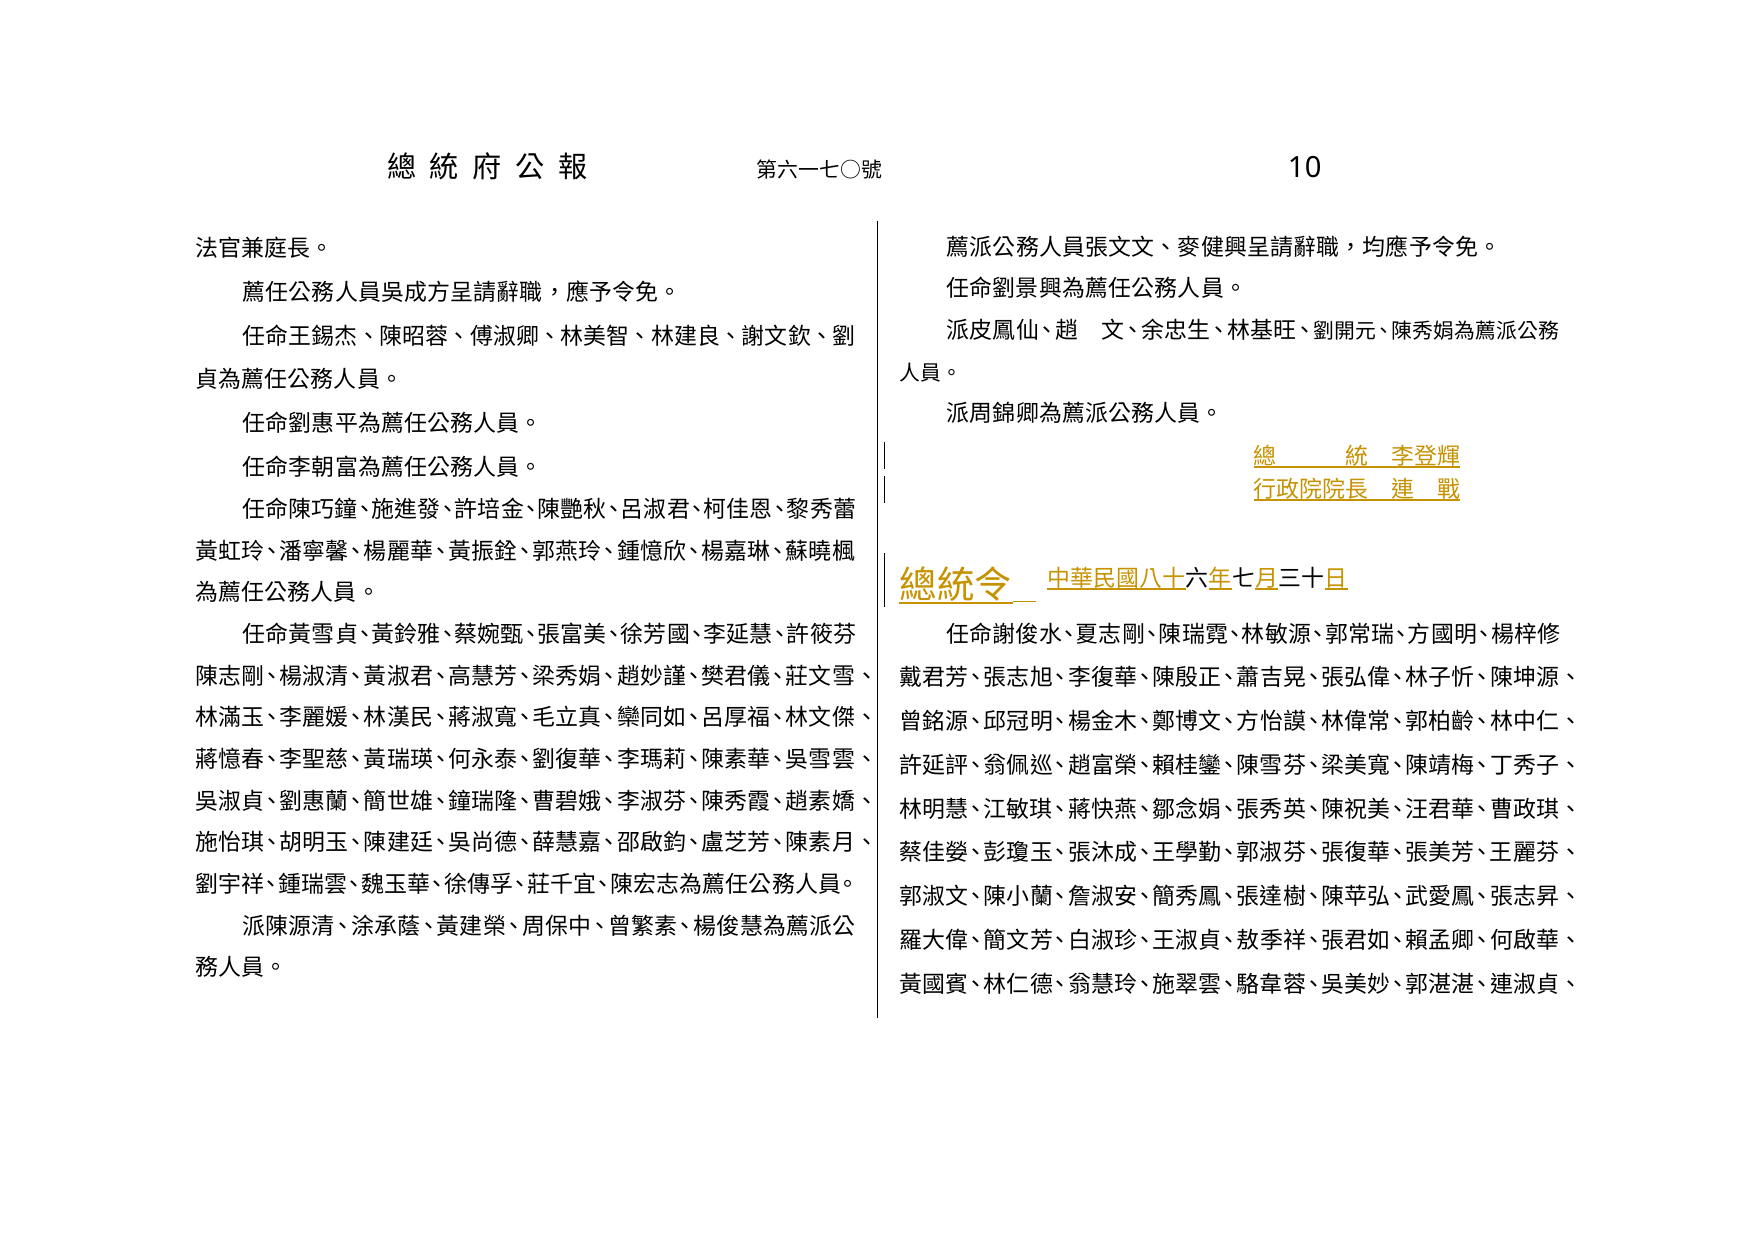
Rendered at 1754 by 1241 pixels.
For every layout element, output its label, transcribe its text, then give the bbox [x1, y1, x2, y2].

text 任命黃雪貞、黃鈴雅、蔡婉甄、張富美、徐芳國、李延慧、許筱芬、陳志剛、楊淑清、黃淑君、高慧芳、梁秀娟、趙妙謹、樊君儀、莊文雪、林滿玉、李麗媛、林漢民、蔣淑寬、毛立真、欒同如、呂厚福、林文傑、蔣憶春、李聖慈、黃瑞瑛、何永泰、劉復華、李瑪莉、陳素華、吳雪雲、吳淑貞、劉惠蘭、簡世雄、鐘瑞隆、曹碧娥、李淑芬、陳秀霞、趙素嬌、施怡琪、胡明玉、陳建廷、吳尚德、薛慧嘉、邵啟鈞、盧芝芳、陳素月、劉宇祥、鍾瑞雲、魏玉華、徐傳孚、莊千宜、陳宏志為薦任公務人員。 [195, 609, 855, 901]
text 派皮鳳仙、趙 文、余忠生、林基旺、劉開元、陳秀娟為薦派公務人員。 [899, 305, 1559, 388]
table_header 中華民國八十六年七月三十日 [1044, 553, 1556, 607]
text 行政院院長 連 戰 [899, 476, 1559, 503]
text 法官兼庭長。 [195, 222, 855, 265]
text 任命謝俊水、夏志剛、陳瑞霓、林敏源、郭常瑞、方國明、楊梓修、戴君芳、張志旭、李復華、陳殷正、蕭吉晃、張弘偉、林子忻、陳坤源、曾銘源、邱冠明、楊金木、鄭博文、方怡謨、林偉常、郭柏齡、林中仁、許延評、翁佩巡、趙富榮、賴桂鑾、陳雪芬、梁美寬、陳靖梅、丁秀子、林明慧、江敏琪、蔣快燕、鄒念娟、張秀英、陳祝美、汪君華、曹政琪、蔡佳嫈、彭瓊玉、張沐成、王學勤、郭淑芬、張復華、張美芳、王麗芬、郭淑文、陳小蘭、詹淑安、簡秀鳳、張達樹、陳苹弘、武愛鳳、張志昇、羅大偉、簡文芳、白淑珍、王淑貞、敖季祥、張君如、賴孟卿、何啟華、黃國賓、林仁德、翁慧玲、施翠雲、駱韋蓉、吳美妙、郭湛湛、連淑貞、王瑛琦、許薰文、黃素華、謝丕雯、張淑媛、歐孟梅、朱康玲、林賓賓、曾信斌、林明峰為薦任公務人員。 [899, 607, 1559, 1001]
text 派周錦卿為薦派公務人員。 [899, 388, 1559, 430]
text 任命王錫杰、陳昭蓉、傅淑卿、林美智、林建良、謝文欽、劉 貞為薦任公務人員。 [195, 309, 855, 397]
text 任命劉景興為薦任公務人員。 [899, 263, 1559, 305]
text 任命劉惠平為薦任公務人員。 [195, 397, 855, 440]
text 任命李朝富為薦任公務人員。 [195, 440, 855, 484]
text 任命陳巧鐘、施進發、許培金、陳艷秋、呂淑君、柯佳恩、黎秀蕾、黃虹玲、潘寧馨、楊麗華、黃振銓、郭燕玲、鍾憶欣、楊嘉琳、蘇曉楓為薦任公務人員。 [195, 484, 855, 609]
text 派陳源清、涂承蔭、黃建榮、周保中、曾繁素、楊俊慧為薦派公務人員。 [195, 901, 855, 984]
table_header 總統令 [896, 553, 1044, 607]
text 薦任公務人員吳成方呈請辭職，應予令免。 [195, 265, 855, 309]
text 薦派公務人員張文文、麥健興呈請辭職，均應予令免。 [899, 222, 1559, 263]
text 總 統 李登輝 [899, 442, 1559, 469]
